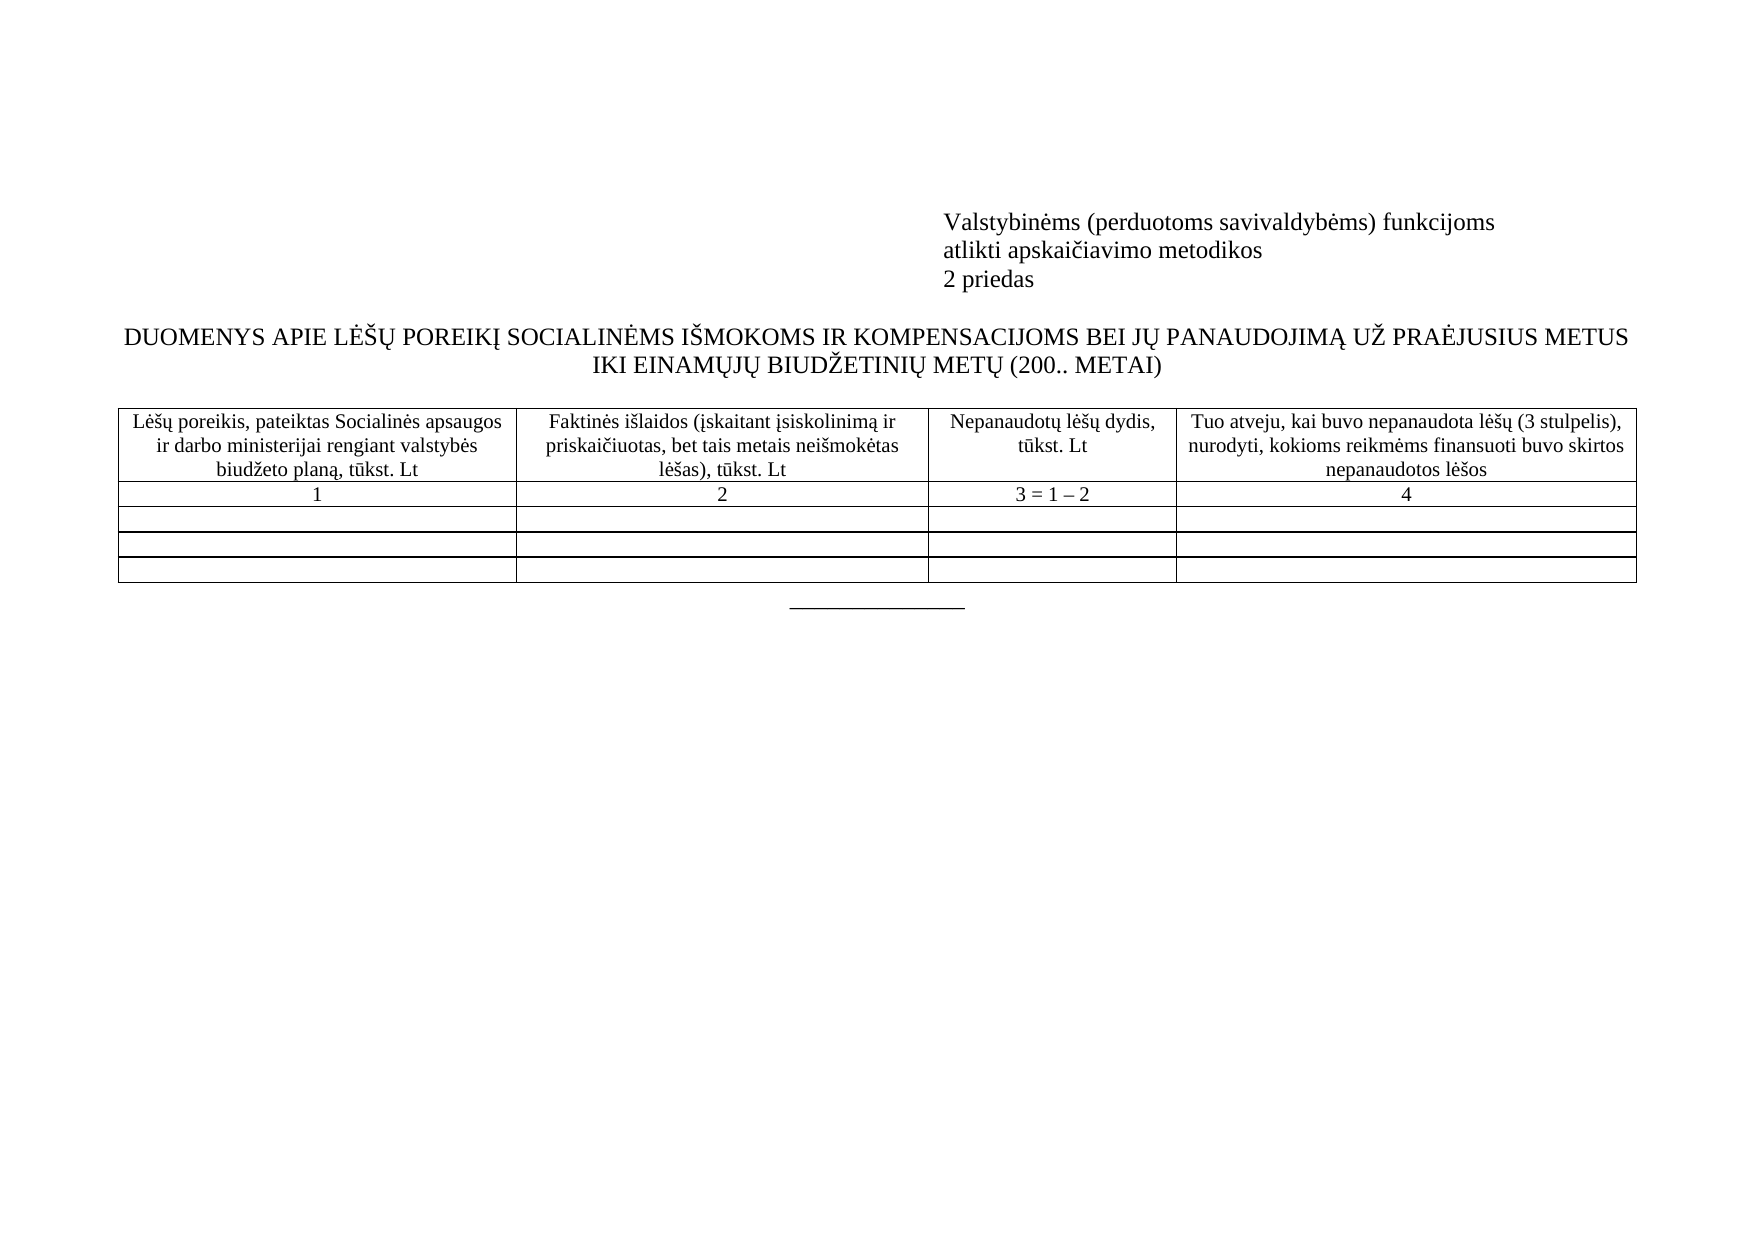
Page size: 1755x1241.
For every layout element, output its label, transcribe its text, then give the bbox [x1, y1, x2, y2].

table_cell [119, 533, 516, 556]
table_header Tuo atveju, kai buvo nepanaudota lėšų (3 stulpelis), nurodyti, kokioms reikmėms finansuoti buvo skirtos nepanaudotos lėšos [1177, 409, 1636, 481]
table_cell [1177, 533, 1636, 556]
table_header Lėšų poreikis, pateiktas Socialinės apsaugos ir darbo ministerijai rengiant valstybės biudžeto planą, tūkst. Lt [119, 409, 516, 481]
table_cell [1177, 558, 1636, 582]
table_cell 4 [1177, 482, 1636, 506]
table_cell [929, 533, 1176, 556]
text DUOMENYS APIE LĖŠŲ POREIKĮ SOCIALINĖMS IŠMOKOMS IR KOMPENSACIJOMS BEI JŲ PANAUDOJIMĄ UŽ PRAĖJUSIUS METUS IKI EINAMŲJŲ BIUDŽETINIŲ METŲ (200.. METAI) [118, 322, 1636, 379]
text atlikti apskaičiavimo metodikos [118, 235, 1636, 264]
table_cell [1177, 507, 1636, 531]
table_cell 3 = 1 – 2 [929, 482, 1176, 506]
table_cell 1 [119, 482, 516, 506]
text ______________ [118, 583, 1636, 611]
table_cell [517, 507, 928, 531]
text Valstybinėms (perduotoms savivaldybėms) funkcijoms [118, 207, 1636, 235]
table_cell [929, 507, 1176, 531]
table_cell [929, 558, 1176, 582]
table_header Nepanaudotų lėšų dydis, tūkst. Lt [929, 409, 1176, 481]
table_header Faktinės išlaidos (įskaitant įsiskolinimą ir priskaičiuotas, bet tais metais neišmokėtas lėšas), tūkst. Lt [517, 409, 928, 481]
table_cell [119, 507, 516, 531]
table_cell [517, 533, 928, 556]
table_cell [119, 558, 516, 582]
table_cell [517, 558, 928, 582]
table_cell 2 [517, 482, 928, 506]
text 2 priedas [118, 264, 1636, 293]
